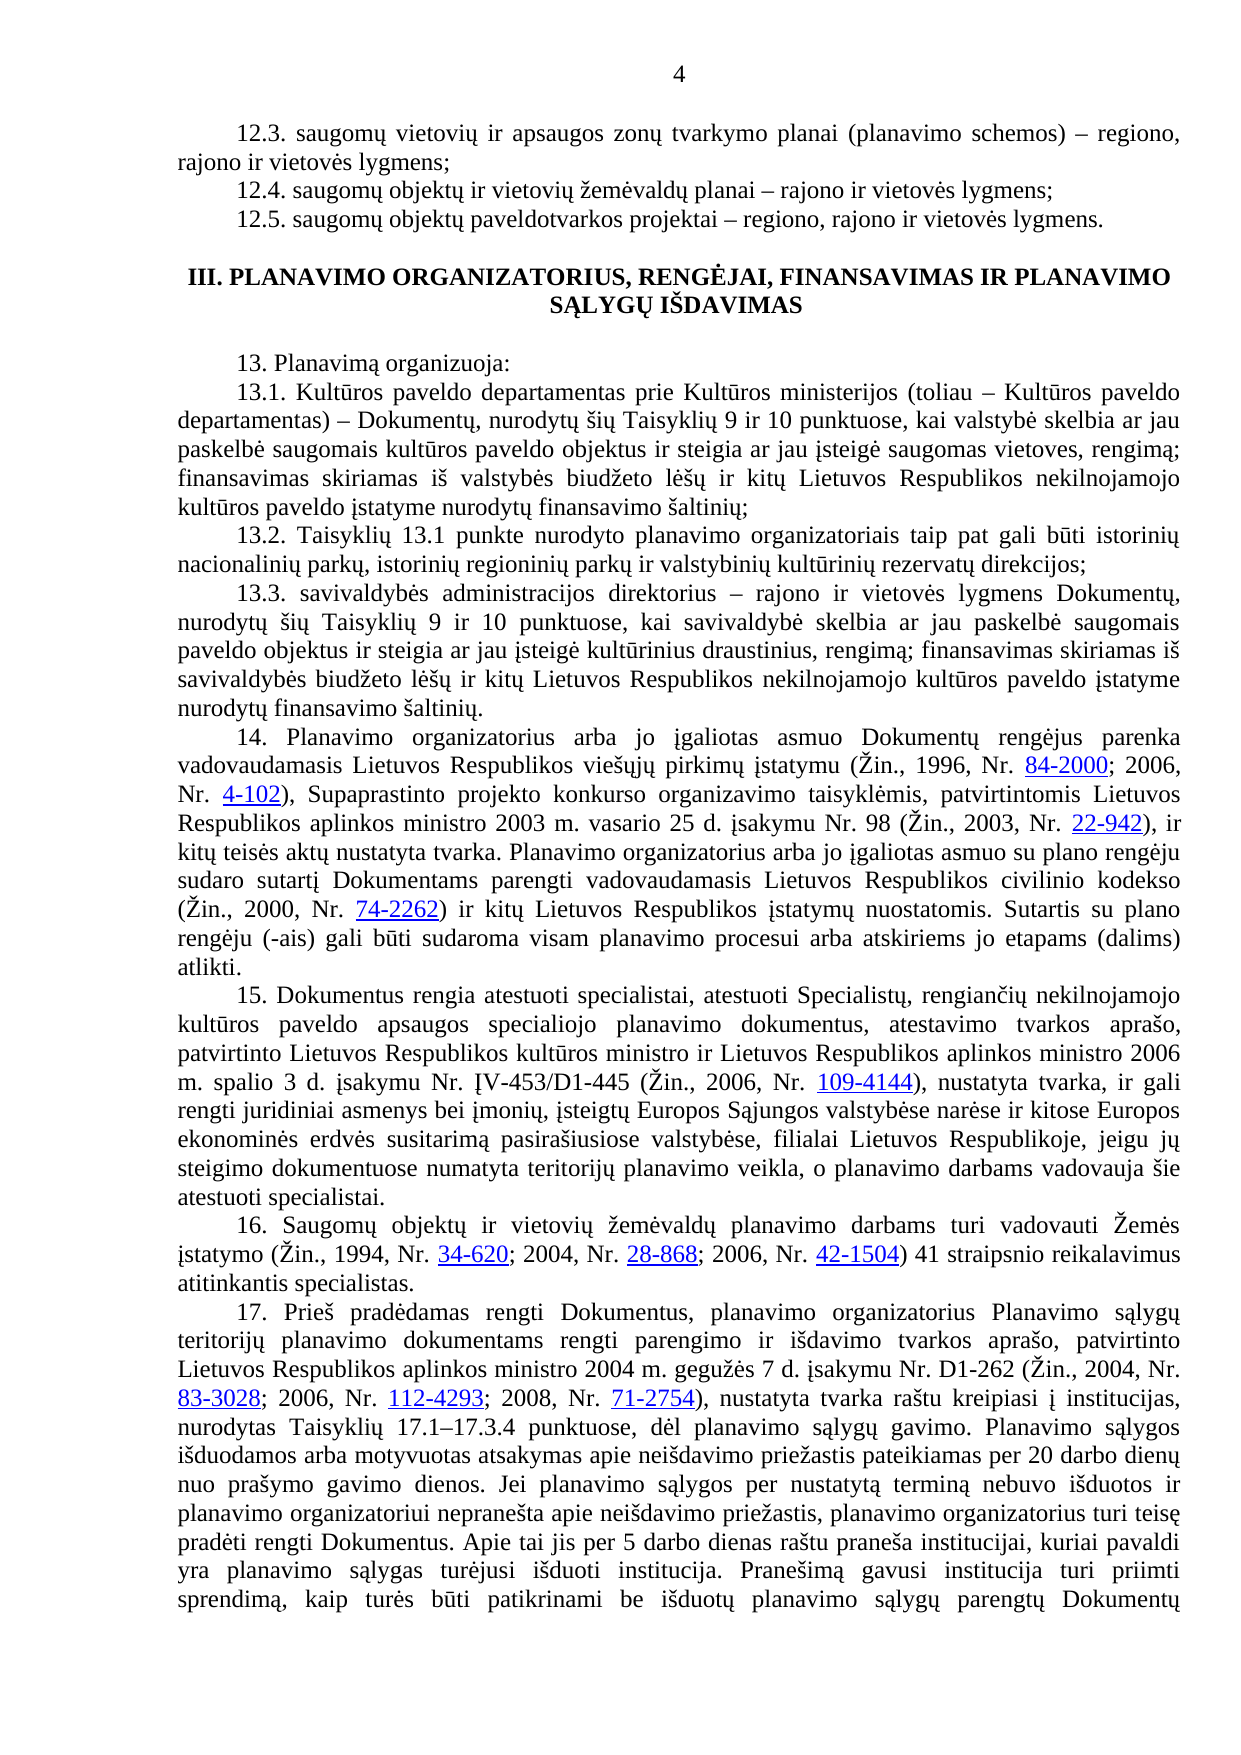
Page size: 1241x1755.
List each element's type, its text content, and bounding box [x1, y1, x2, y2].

text 13.2. Taisyklių 13.1 punkte nurodyto planavimo organizatoriais taip pat gali būti istorinių nacionalinių parkų, istorinių regioninių parkų ir valstybinių kultūrinių rezervatų direkcijos; [177, 521, 1181, 578]
text 12.5. saugomų objektų paveldotvarkos projektai – regiono, rajono ir vietovės lygmens. [177, 204, 1181, 233]
text 15. Dokumentus rengia atestuoti specialistai, atestuoti Specialistų, rengiančių nekilnojamojo kultūros paveldo apsaugos specialiojo planavimo dokumentus, atestavimo tvarkos aprašo, patvirtinto Lietuvos Respublikos kultūros ministro ir Lietuvos Respublikos aplinkos ministro 2006 m. spalio 3 d. įsakymu Nr. ĮV-453/D1-445 (Žin., 2006, Nr. 109-4144), nustatyta tvarka, ir gali rengti juridiniai asmenys bei įmonių, įsteigtų Europos Sąjungos valstybėse narėse ir kitose Europos ekonominės erdvės susitarimą pasirašiusiose valstybėse, filialai Lietuvos Respublikoje, jeigu jų steigimo dokumentuose numatyta teritorijų planavimo veikla, o planavimo darbams vadovauja šie atestuoti specialistai. [177, 981, 1181, 1211]
text 16. Saugomų objektų ir vietovių žemėvaldų planavimo darbams turi vadovauti Žemės įstatymo (Žin., 1994, Nr. 34-620; 2004, Nr. 28-868; 2006, Nr. 42-1504) 41 straipsnio reikalavimus atitinkantis specialistas. [177, 1211, 1181, 1297]
text 17. Prieš pradėdamas rengti Dokumentus, planavimo organizatorius Planavimo sąlygų teritorijų planavimo dokumentams rengti parengimo ir išdavimo tvarkos aprašo, patvirtinto Lietuvos Respublikos aplinkos ministro 2004 m. gegužės 7 d. įsakymu Nr. D1-262 (Žin., 2004, Nr. 83-3028; 2006, Nr. 112-4293; 2008, Nr. 71-2754), nustatyta tvarka raštu kreipiasi į institucijas, nurodytas Taisyklių 17.1–17.3.4 punktuose, dėl planavimo sąlygų gavimo. Planavimo sąlygos išduodamos arba motyvuotas atsakymas apie neišdavimo priežastis pateikiamas per 20 darbo dienų nuo prašymo gavimo dienos. Jei planavimo sąlygos per nustatytą terminą nebuvo išduotos ir planavimo organizatoriui nepranešta apie neišdavimo priežastis, planavimo organizatorius turi teisę pradėti rengti Dokumentus. Apie tai jis per 5 darbo dienas raštu praneša institucijai, kuriai pavaldi yra planavimo sąlygas turėjusi išduoti institucija. Pranešimą gavusi institucija turi priimti sprendimą, kaip turės būti patikrinami be išduotų planavimo sąlygų parengtų Dokumentų [177, 1297, 1181, 1613]
text III. PLANAVIMO ORGANIZATORIUS, RENGĖJAI, FINANSAVIMAS IR PLANAVIMO SĄLYGŲ IŠDAVIMAS [177, 262, 1181, 319]
text 12.4. saugomų objektų ir vietovių žemėvaldų planai – rajono ir vietovės lygmens; [177, 176, 1181, 204]
text 13.1. Kultūros paveldo departamentas prie Kultūros ministerijos (toliau – Kultūros paveldo departamentas) – Dokumentų, nurodytų šių Taisyklių 9 ir 10 punktuose, kai valstybė skelbia ar jau paskelbė saugomais kultūros paveldo objektus ir steigia ar jau įsteigė saugomas vietoves, rengimą; finansavimas skiriamas iš valstybės biudžeto lėšų ir kitų Lietuvos Respublikos nekilnojamojo kultūros paveldo įstatyme nurodytų finansavimo šaltinių; [177, 377, 1181, 521]
text 13.3. savivaldybės administracijos direktorius – rajono ir vietovės lygmens Dokumentų, nurodytų šių Taisyklių 9 ir 10 punktuose, kai savivaldybė skelbia ar jau paskelbė saugomais paveldo objektus ir steigia ar jau įsteigė kultūrinius draustinius, rengimą; finansavimas skiriamas iš savivaldybės biudžeto lėšų ir kitų Lietuvos Respublikos nekilnojamojo kultūros paveldo įstatyme nurodytų finansavimo šaltinių. [177, 578, 1181, 722]
text 14. Planavimo organizatorius arba jo įgaliotas asmuo Dokumentų rengėjus parenka vadovaudamasis Lietuvos Respublikos viešųjų pirkimų įstatymu (Žin., 1996, Nr. 84-2000; 2006, Nr. 4-102), Supaprastinto projekto konkurso organizavimo taisyklėmis, patvirtintomis Lietuvos Respublikos aplinkos ministro 2003 m. vasario 25 d. įsakymu Nr. 98 (Žin., 2003, Nr. 22-942), ir kitų teisės aktų nustatyta tvarka. Planavimo organizatorius arba jo įgaliotas asmuo su plano rengėju sudaro sutartį Dokumentams parengti vadovaudamasis Lietuvos Respublikos civilinio kodekso (Žin., 2000, Nr. 74-2262) ir kitų Lietuvos Respublikos įstatymų nuostatomis. Sutartis su plano rengėju (-ais) gali būti sudaroma visam planavimo procesui arba atskiriems jo etapams (dalims) atlikti. [177, 722, 1181, 981]
text 13. Planavimą organizuoja: [177, 348, 1181, 377]
text 12.3. saugomų vietovių ir apsaugos zonų tvarkymo planai (planavimo schemos) – regiono, rajono ir vietovės lygmens; [177, 118, 1181, 176]
